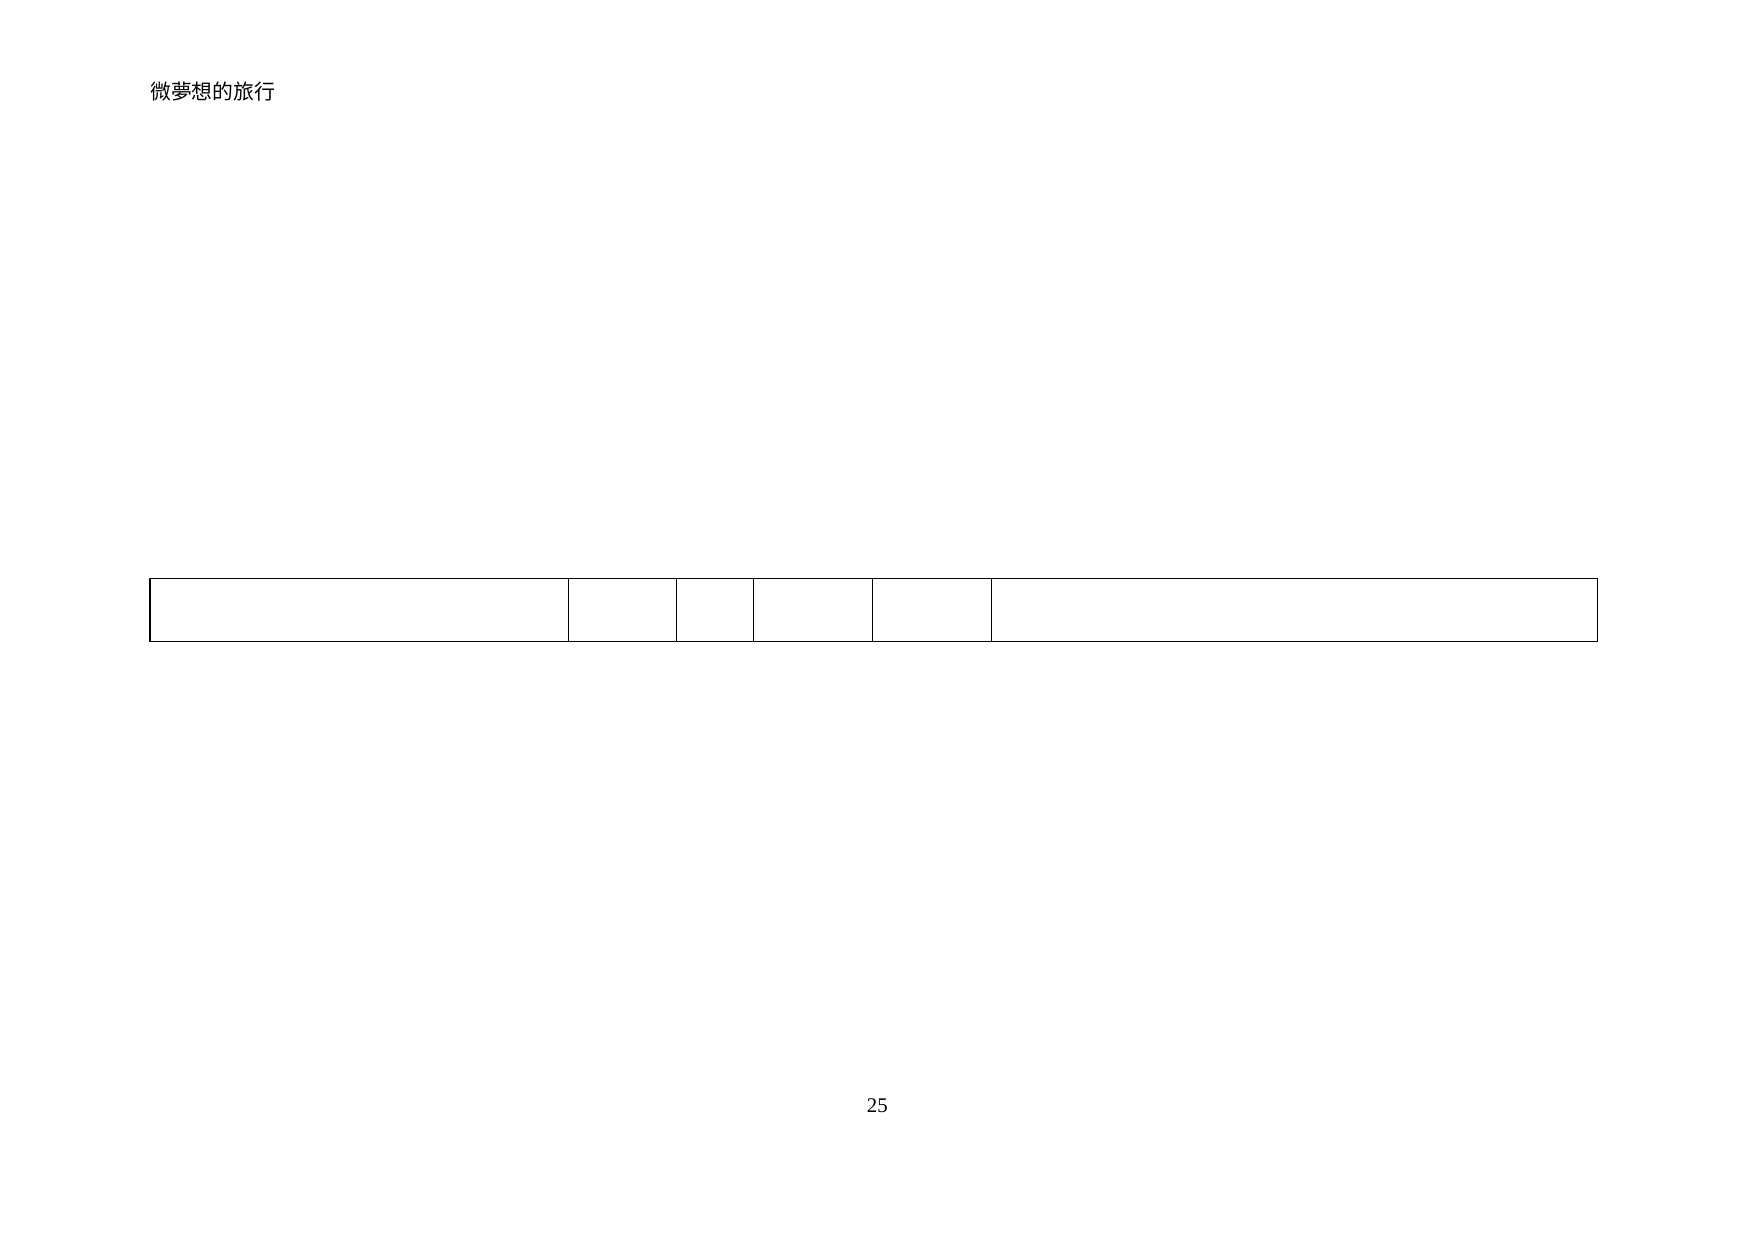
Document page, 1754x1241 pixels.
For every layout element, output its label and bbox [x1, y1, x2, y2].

table_cell [873, 579, 991, 641]
table_cell [677, 579, 753, 641]
table_cell [151, 579, 568, 641]
table_cell [992, 579, 1597, 641]
table_cell [569, 579, 676, 641]
table_cell [754, 579, 872, 641]
